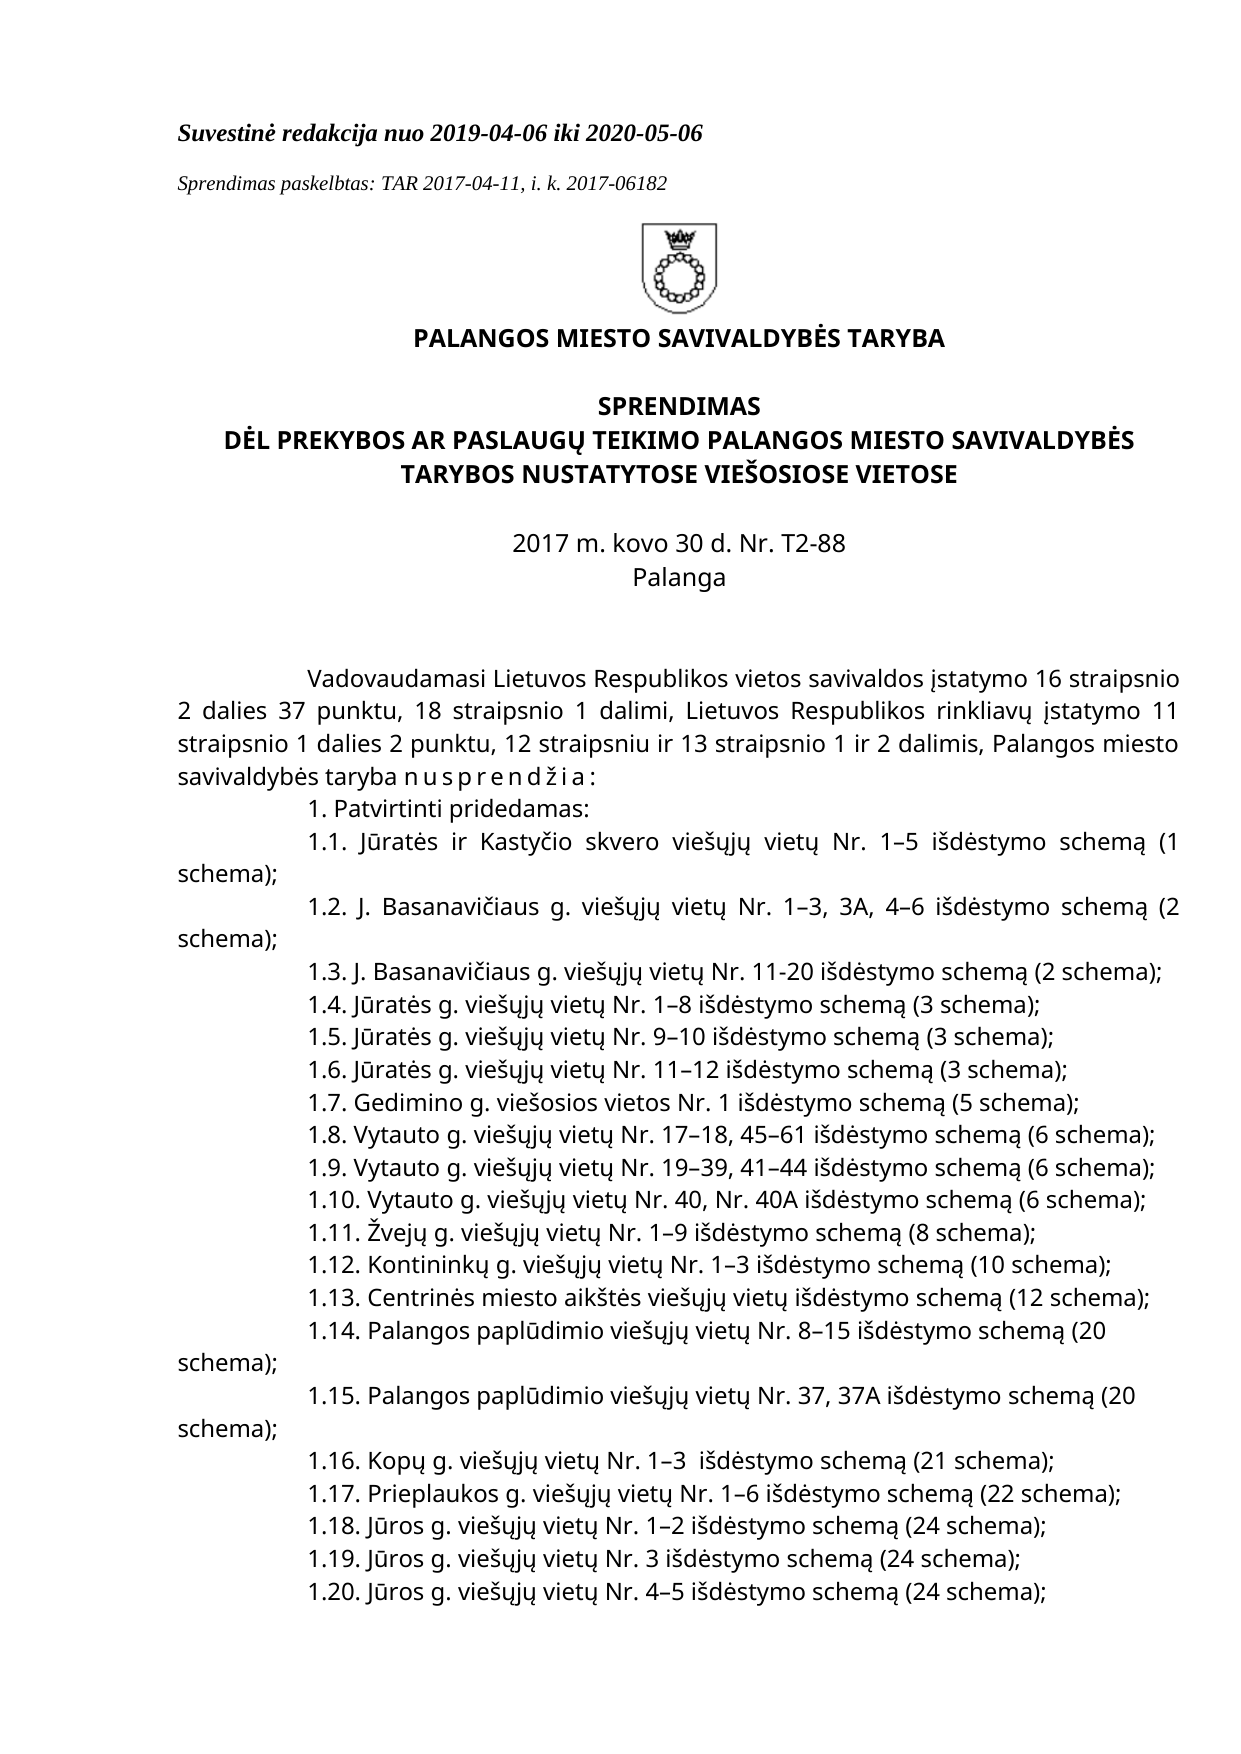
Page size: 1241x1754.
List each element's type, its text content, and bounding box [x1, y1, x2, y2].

text 1.4. Jūratės g. viešųjų vietų Nr. 1–8 išdėstymo schemą (3 schema); [177, 987, 1181, 1020]
text 2017 m. kovo 30 d. Nr. T2-88 [177, 525, 1181, 559]
text 1.17. Prieplaukos g. viešųjų vietų Nr. 1–6 išdėstymo schemą (22 schema); [177, 1477, 1181, 1509]
text Suvestinė redakcija nuo 2019-04-06 iki 2020-05-06 [177, 118, 1181, 147]
text PALANGOS MIESTO SAVIVALDYBĖS TARYBA [177, 321, 1181, 355]
text 1.15. Palangos paplūdimio viešųjų vietų Nr. 37, 37A išdėstymo schemą (20 schema); [177, 1379, 1181, 1444]
text 1.7. Gedimino g. viešosios vietos Nr. 1 išdėstymo schemą (5 schema); [177, 1085, 1181, 1118]
text 1.16. Kopų g. viešųjų vietų Nr. 1–3 išdėstymo schemą (21 schema); [177, 1444, 1181, 1477]
text SPRENDIMAS [177, 389, 1181, 423]
text 1.12. Kontininkų g. viešųjų vietų Nr. 1–3 išdėstymo schemą (10 schema); [177, 1248, 1181, 1281]
text Vadovaudamasi Lietuvos Respublikos vietos savivaldos įstatymo 16 straipsnio 2 dalies 37 punktu, 18 straipsnio 1 dalimi, Lietuvos Respublikos rinkliavų įstatymo 11 straipsnio 1 dalies 2 punktu, 12 straipsniu ir 13 straipsnio 1 ir 2 dalimis, Palangos miesto savivaldybės taryba nusprendžia: [177, 661, 1181, 792]
text 1.13. Centrinės miesto aikštės viešųjų vietų išdėstymo schemą (12 schema); [177, 1281, 1181, 1313]
text 1.10. Vytauto g. viešųjų vietų Nr. 40, Nr. 40A išdėstymo schemą (6 schema); [177, 1183, 1181, 1216]
text 1.2. J. Basanavičiaus g. viešųjų vietų Nr. 1–3, 3A, 4–6 išdėstymo schemą (2 schema); [177, 890, 1181, 955]
text 1.1. Jūratės ir Kastyčio skvero viešųjų vietų Nr. 1–5 išdėstymo schemą (1 schema); [177, 824, 1181, 890]
text Sprendimas paskelbtas: TAR 2017-04-11, i. k. 2017-06182 [177, 171, 1181, 195]
text 1.3. J. Basanavičiaus g. viešųjų vietų Nr. 11-20 išdėstymo schemą (2 schema); [177, 955, 1181, 987]
text 1.14. Palangos paplūdimio viešųjų vietų Nr. 8–15 išdėstymo schemą (20 schema); [177, 1313, 1181, 1379]
text 1.8. Vytauto g. viešųjų vietų Nr. 17–18, 45–61 išdėstymo schemą (6 schema); [177, 1118, 1181, 1151]
text 1. Patvirtinti pridedamas: [177, 792, 1181, 824]
text 1.20. Jūros g. viešųjų vietų Nr. 4–5 išdėstymo schemą (24 schema); [177, 1574, 1181, 1607]
text Palanga [177, 559, 1181, 593]
text 1.18. Jūros g. viešųjų vietų Nr. 1–2 išdėstymo schemą (24 schema); [177, 1509, 1181, 1542]
text 1.6. Jūratės g. viešųjų vietų Nr. 11–12 išdėstymo schemą (3 schema); [177, 1053, 1181, 1085]
text 1.5. Jūratės g. viešųjų vietų Nr. 9–10 išdėstymo schemą (3 schema); [177, 1020, 1181, 1053]
text 1.19. Jūros g. viešųjų vietų Nr. 3 išdėstymo schemą (24 schema); [177, 1542, 1181, 1574]
text DĖL PREKYBOS AR PASLAUGŲ TEIKIMO PALANGOS MIESTO SAVIVALDYBĖS TARYBOS NUSTATYTOSE VIEŠOSIOSE VIETOSE [177, 423, 1181, 491]
text 1.11. Žvejų g. viešųjų vietų Nr. 1–9 išdėstymo schemą (8 schema); [177, 1216, 1181, 1248]
text 1.9. Vytauto g. viešųjų vietų Nr. 19–39, 41–44 išdėstymo schemą (6 schema); [177, 1151, 1181, 1183]
